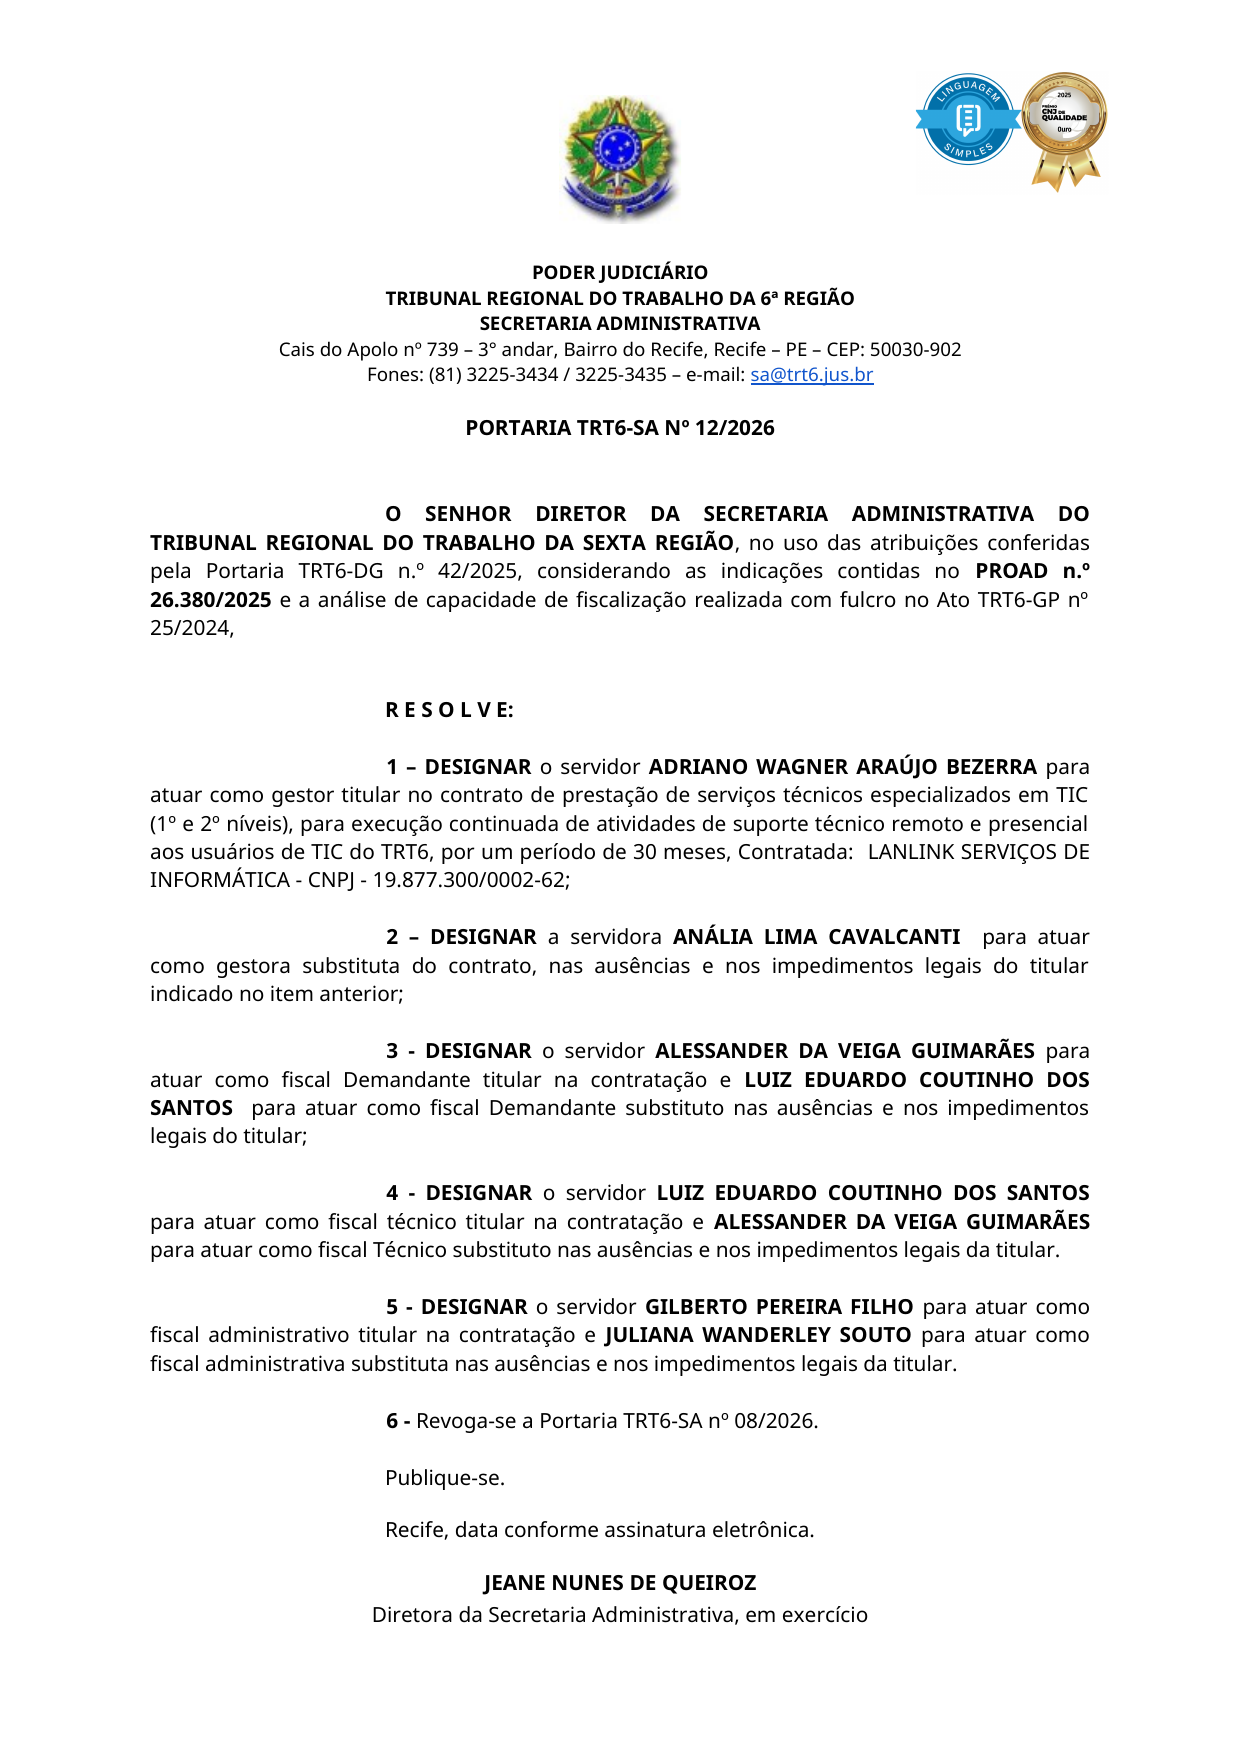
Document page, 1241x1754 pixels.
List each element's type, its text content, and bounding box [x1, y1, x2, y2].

text O SENHOR DIRETOR DA SECRETARIA ADMINISTRATIVA DO TRIBUNAL REGIONAL DO TRABALHO DA SEXTA REGIÃO, no uso das atribuições conferidas pela Portaria TRT6-DG n.º 42/2025, considerando as indicações contidas no PROAD n.º 26.380/2025 e a análise de capacidade de fiscalização realizada com fulcro no Ato TRT6-GP nº 25/2024, [150, 499, 1090, 642]
picture [559, 95, 682, 224]
text 1 – DESIGNAR o servidor ADRIANO WAGNER ARAÚJO BEZERRA para atuar como gestor titular no contrato de prestação de serviços técnicos especializados em TIC (1º e 2º níveis), para execução continuada de atividades de suporte técnico remoto e presencial aos usuários de TIC do TRT6, por um período de 30 meses, Contratada: LANLINK SERVIÇOS DE INFORMÁTICA - CNPJ - 19.877.300/0002-62; [150, 752, 1090, 894]
picture [915, 71, 1109, 195]
text 2 – DESIGNAR a servidora ANÁLIA LIMA CAVALCANTI para atuar como gestora substituta do contrato, nas ausências e nos impedimentos legais do titular indicado no item anterior; [150, 922, 1090, 1008]
text JEANE NUNES DE QUEIROZ [150, 1568, 1090, 1596]
text PORTARIA TRT6-SA Nº 12/2026 [150, 413, 1090, 442]
text Diretora da Secretaria Administrativa, em exercício [150, 1600, 1090, 1629]
text R E S O L V E: [150, 695, 1090, 723]
text 5 - DESIGNAR o servidor GILBERTO PEREIRA FILHO para atuar como fiscal administrativo titular na contratação e JULIANA WANDERLEY SOUTO para atuar como fiscal administrativa substituta nas ausências e nos impedimentos legais da titular. [150, 1292, 1090, 1377]
text 4 - DESIGNAR o servidor LUIZ EDUARDO COUTINHO DOS SANTOS para atuar como fiscal técnico titular na contratação e ALESSANDER DA VEIGA GUIMARÃES para atuar como fiscal Técnico substituto nas ausências e nos impedimentos legais da titular. [150, 1178, 1090, 1264]
text Recife, data conforme assinatura eletrônica. [150, 1515, 1090, 1544]
text Publique-se. [150, 1463, 1090, 1491]
text 3 - DESIGNAR o servidor ALESSANDER DA VEIGA GUIMARÃES para atuar como fiscal Demandante titular na contratação e LUIZ EDUARDO COUTINHO DOS SANTOS para atuar como fiscal Demandante substituto nas ausências e nos impedimentos legais do titular; [150, 1036, 1090, 1150]
text 6 - Revoga-se a Portaria TRT6-SA nº 08/2026. [150, 1406, 1090, 1434]
